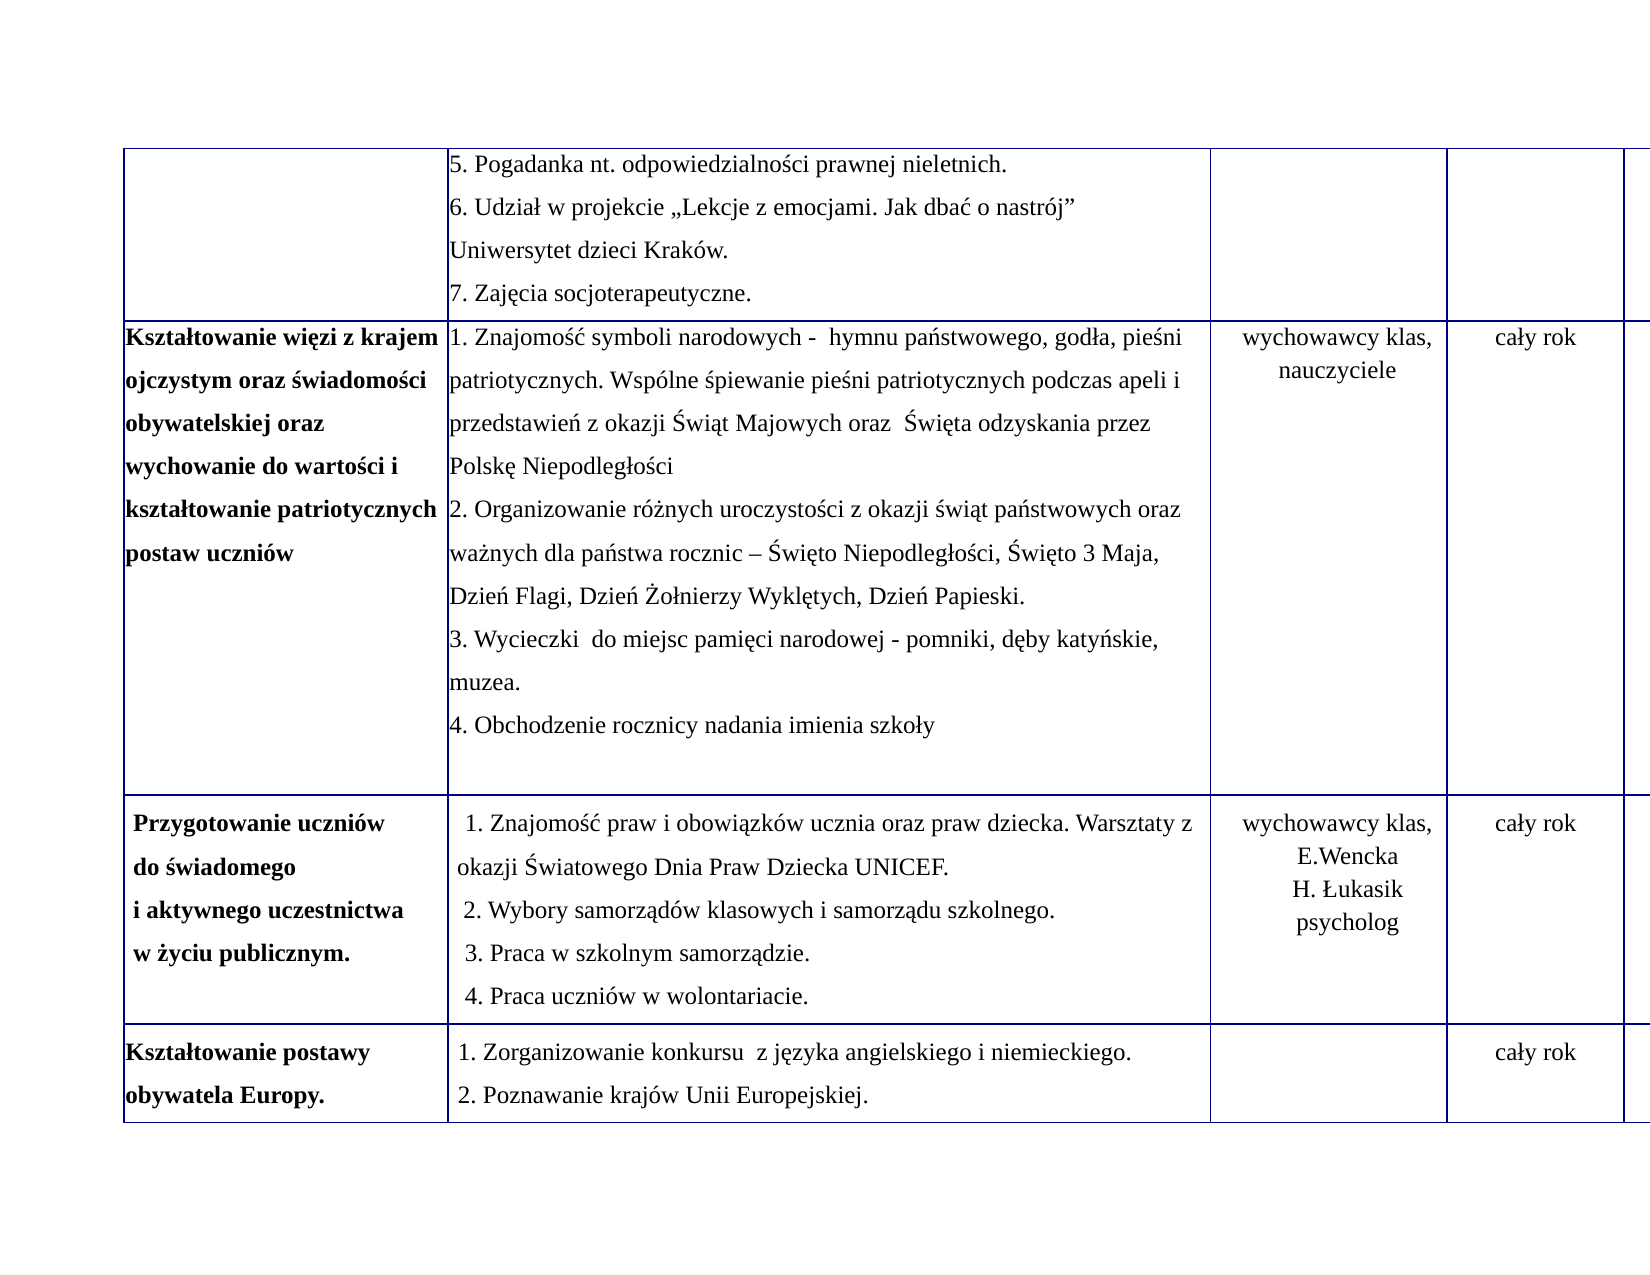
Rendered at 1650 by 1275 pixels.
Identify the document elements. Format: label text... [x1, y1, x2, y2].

table_cell Kształtowanie więzi z krajem ojczystym oraz świadomości obywatelskiej oraz wychowanie do wartości i kształtowanie patriotycznych postaw uczniów [125, 322, 447, 794]
table_cell 1. Znajomość symboli narodowych - hymnu państwowego, godła, pieśni patriotycznych. Wspólne śpiewanie pieśni patriotycznych podczas apeli i przedstawień z okazji Świąt Majowych oraz Święta odzyskania przez Polskę Niepodległości 2. Organizowanie różnych uroczystości z okazji świąt państwowych oraz ważnych dla państwa rocznic – Święto Niepodległości, Święto 3 Maja, Dzień Flagi, Dzień Żołnierzy Wyklętych, Dzień Papieski. 3. Wycieczki do miejsc pamięci narodowej - pomniki, dęby katyńskie, muzea. 4. Obchodzenie rocznicy nadania imienia szkoły [449, 322, 1210, 794]
table_cell [1625, 796, 1650, 1023]
table_cell cały rok [1448, 1025, 1623, 1122]
table_cell [1625, 322, 1650, 794]
table_cell cały rok [1448, 322, 1623, 794]
table_cell 1. Zorganizowanie konkursu z języka angielskiego i niemieckiego. 2. Poznawanie krajów Unii Europejskiej. [449, 1025, 1210, 1122]
table_cell Przygotowanie uczniów do świadomego i aktywnego uczestnictwa w życiu publicznym. [125, 796, 447, 1023]
table_cell wychowawcy klas, nauczyciele [1211, 322, 1446, 794]
table_cell [125, 149, 447, 320]
table_cell Kształtowanie postawy obywatela Europy. [125, 1025, 447, 1122]
table_cell 1. Znajomość praw i obowiązków ucznia oraz praw dziecka. Warsztaty z okazji Światowego Dnia Praw Dziecka UNICEF. 2. Wybory samorządów klasowych i samorządu szkolnego. 3. Praca w szkolnym samorządzie. 4. Praca uczniów w wolontariacie. [449, 796, 1210, 1023]
table_cell cały rok [1448, 796, 1623, 1023]
table_cell 5. Pogadanka nt. odpowiedzialności prawnej nieletnich. 6. Udział w projekcie „Lekcje z emocjami. Jak dbać o nastrój” Uniwersytet dzieci Kraków. 7. Zajęcia socjoterapeutyczne. [449, 149, 1210, 320]
table_cell [1211, 149, 1446, 320]
table_cell [1211, 1025, 1446, 1122]
table_cell wychowawcy klas, E.Wencka H. Łukasik psycholog [1211, 796, 1446, 1023]
table_cell [1625, 149, 1650, 320]
table_cell [1448, 149, 1623, 320]
table_cell [1625, 1025, 1650, 1122]
